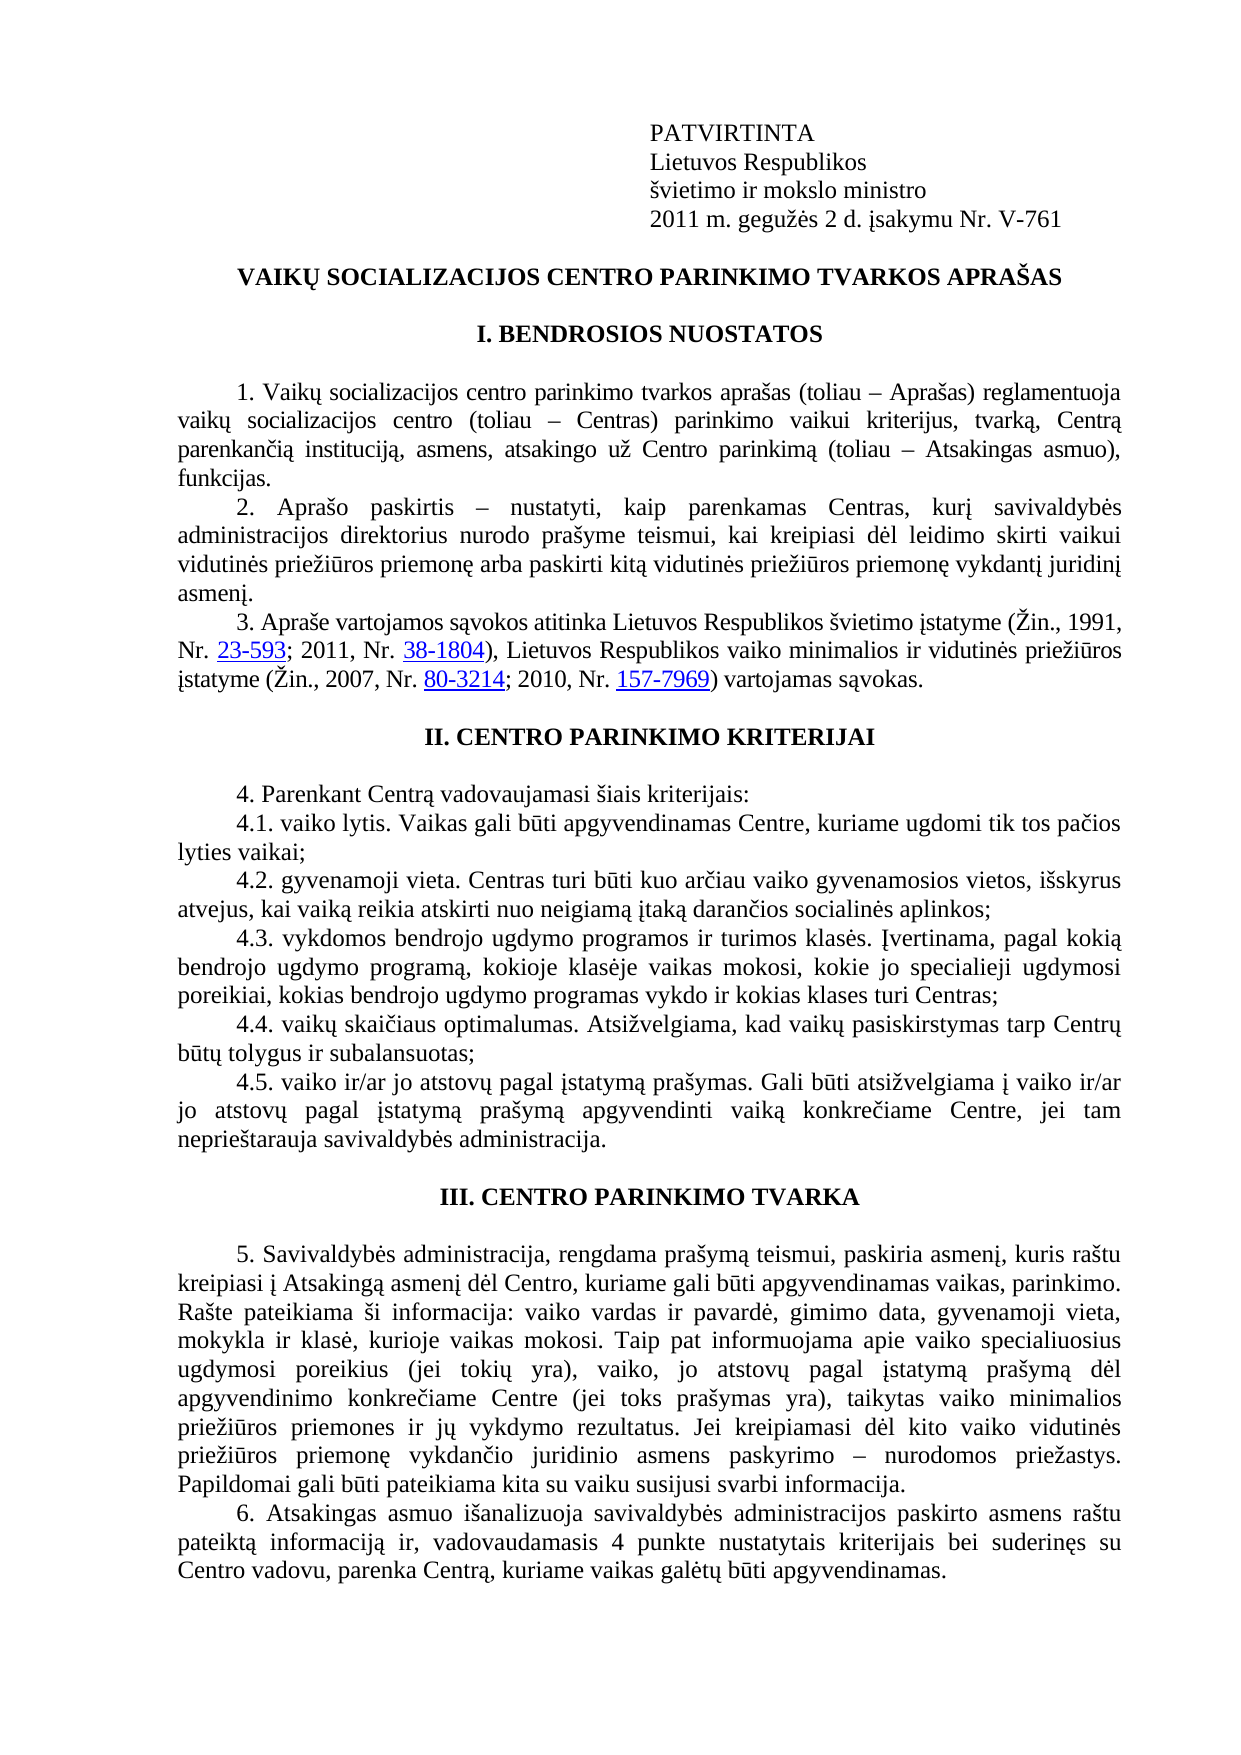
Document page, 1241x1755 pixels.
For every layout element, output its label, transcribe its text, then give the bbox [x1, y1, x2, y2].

text 2011 m. gegužės 2 d. įsakymu Nr. V-761 [649, 204, 1122, 233]
text III. CENTRO PARINKIMO TVARKA [177, 1182, 1122, 1211]
text 2. Aprašo paskirtis – nustatyti, kaip parenkamas Centras, kurį savivaldybės administracijos direktorius nurodo prašyme teismui, kai kreipiasi dėl leidimo skirti vaikui vidutinės priežiūros priemonę arba paskirti kitą vidutinės priežiūros priemonę vykdantį juridinį asmenį. [177, 492, 1122, 607]
text 4.2. gyvenamoji vieta. Centras turi būti kuo arčiau vaiko gyvenamosios vietos, išskyrus atvejus, kai vaiką reikia atskirti nuo neigiamą įtaką darančios socialinės aplinkos; [177, 866, 1122, 923]
text II. CENTRO PARINKIMO KRITERIJAI [177, 722, 1122, 751]
text 1. Vaikų socializacijos centro parinkimo tvarkos aprašas (toliau – Aprašas) reglamentuoja vaikų socializacijos centro (toliau – Centras) parinkimo vaikui kriterijus, tvarką, Centrą parenkančią instituciją, asmens, atsakingo už Centro parinkimą (toliau – Atsakingas asmuo), funkcijas. [177, 377, 1122, 492]
text I. BENDROSIOS NUOSTATOS [177, 319, 1122, 348]
text 4.1. vaiko lytis. Vaikas gali būti apgyvendinamas Centre, kuriame ugdomi tik tos pačios lyties vaikai; [177, 808, 1122, 866]
text Lietuvos Respublikos [649, 147, 1122, 176]
text VAIKŲ SOCIALIZACIJOS CENTRO PARINKIMO TVARKOS APRAŠAS [177, 262, 1122, 291]
text 4.5. vaiko ir/ar jo atstovų pagal įstatymą prašymas. Gali būti atsižvelgiama į vaiko ir/ar jo atstovų pagal įstatymą prašymą apgyvendinti vaiką konkrečiame Centre, jei tam neprieštarauja savivaldybės administracija. [177, 1067, 1122, 1153]
text 4.3. vykdomos bendrojo ugdymo programos ir turimos klasės. Įvertinama, pagal kokią bendrojo ugdymo programą, kokioje klasėje vaikas mokosi, kokie jo specialieji ugdymosi poreikiai, kokias bendrojo ugdymo programas vykdo ir kokias klases turi Centras; [177, 923, 1122, 1009]
text 4. Parenkant Centrą vadovaujamasi šiais kriterijais: [177, 779, 1122, 808]
text 3. Apraše vartojamos sąvokos atitinka Lietuvos Respublikos švietimo įstatyme (Žin., 1991, Nr. 23-593; 2011, Nr. 38-1804), Lietuvos Respublikos vaiko minimalios ir vidutinės priežiūros įstatyme (Žin., 2007, Nr. 80-3214; 2010, Nr. 157-7969) vartojamas sąvokas. [177, 607, 1122, 693]
text PATVIRTINTA [649, 118, 1122, 147]
text 4.4. vaikų skaičiaus optimalumas. Atsižvelgiama, kad vaikų pasiskirstymas tarp Centrų būtų tolygus ir subalansuotas; [177, 1009, 1122, 1067]
text 6. Atsakingas asmuo išanalizuoja savivaldybės administracijos paskirto asmens raštu pateiktą informaciją ir, vadovaudamasis 4 punkte nustatytais kriterijais bei suderinęs su Centro vadovu, parenka Centrą, kuriame vaikas galėtų būti apgyvendinamas. [177, 1498, 1122, 1584]
text švietimo ir mokslo ministro [649, 176, 1122, 204]
text 5. Savivaldybės administracija, rengdama prašymą teismui, paskiria asmenį, kuris raštu kreipiasi į Atsakingą asmenį dėl Centro, kuriame gali būti apgyvendinamas vaikas, parinkimo. Rašte pateikiama ši informacija: vaiko vardas ir pavardė, gimimo data, gyvenamoji vieta, mokykla ir klasė, kurioje vaikas mokosi. Taip pat informuojama apie vaiko specialiuosius ugdymosi poreikius (jei tokių yra), vaiko, jo atstovų pagal įstatymą prašymą dėl apgyvendinimo konkrečiame Centre (jei toks prašymas yra), taikytas vaiko minimalios priežiūros priemones ir jų vykdymo rezultatus. Jei kreipiamasi dėl kito vaiko vidutinės priežiūros priemonę vykdančio juridinio asmens paskyrimo – nurodomos priežastys. Papildomai gali būti pateikiama kita su vaiku susijusi svarbi informacija. [177, 1239, 1122, 1498]
